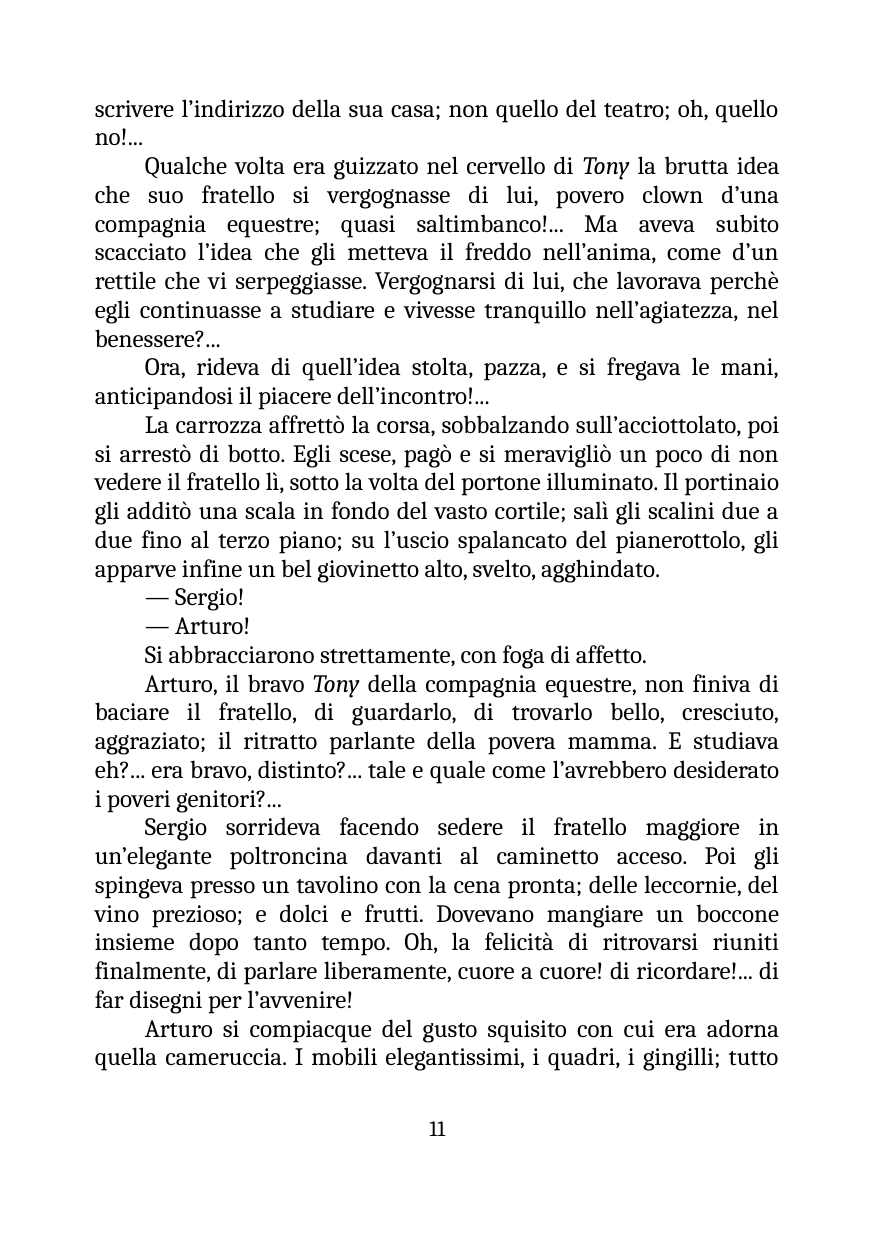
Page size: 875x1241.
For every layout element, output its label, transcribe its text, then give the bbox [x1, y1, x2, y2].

text Qualche volta era guizzato nel cervello di Tony la brutta idea che suo fratello si vergognasse di lui, povero clown d’una compagnia equestre; quasi saltimbanco!... Ma aveva subito scacciato l’idea che gli metteva il freddo nell’anima, come d’un rettile che vi serpeggiasse. Vergognarsi di lui, che lavorava perchè egli continuasse a studiare e vivesse tranquillo nell’agiatezza, nel benessere?... [94, 152, 779, 353]
text Arturo, il bravo Tony della compagnia equestre, non finiva di baciare il fratello, di guardarlo, di trovarlo bello, cresciuto, aggraziato; il ritratto parlante della povera mamma. E studiava eh?... era bravo, distinto?... tale e quale come l’avrebbero desiderato i poveri genitori?... [94, 669, 779, 813]
text La carrozza affrettò la corsa, sobbalzando sull’acciottolato, poi si arrestò di botto. Egli scese, pagò e si meravigliò un poco di non vedere il fratello lì, sotto la volta del portone illuminato. Il portinaio gli additò una scala in fondo del vasto cortile; salì gli scalini due a due fino al terzo piano; su l’uscio spalancato del pianerottolo, gli apparve infine un bel giovinetto alto, svelto, agghindato. [94, 411, 779, 583]
text scrivere l’indirizzo della sua casa; non quello del teatro; oh, quello no!... [94, 94, 779, 152]
text Sergio sorrideva facendo sedere il fratello maggiore in un’elegante poltroncina davanti al caminetto acceso. Poi gli spingeva presso un tavolino con la cena pronta; delle leccornie, del vino prezioso; e dolci e frutti. Dovevano mangiare un boccone insieme dopo tanto tempo. Oh, la felicità di ritrovarsi riuniti finalmente, di parlare liberamente, cuore a cuore! di ricordare!... di far disegni per l’avvenire! [94, 813, 779, 1014]
text — Arturo! [94, 612, 779, 641]
text — Sergio! [94, 583, 779, 612]
text Ora, rideva di quell’idea stolta, pazza, e si fregava le mani, anticipandosi il piacere dell’incontro!... [94, 353, 779, 411]
text Si abbracciarono strettamente, con foga di affetto. [94, 641, 779, 669]
text Arturo si compiacque del gusto squisito con cui era adorna quella cameruccia. I mobili elegantissimi, i quadri, i gingilli; tutto [94, 1014, 779, 1072]
